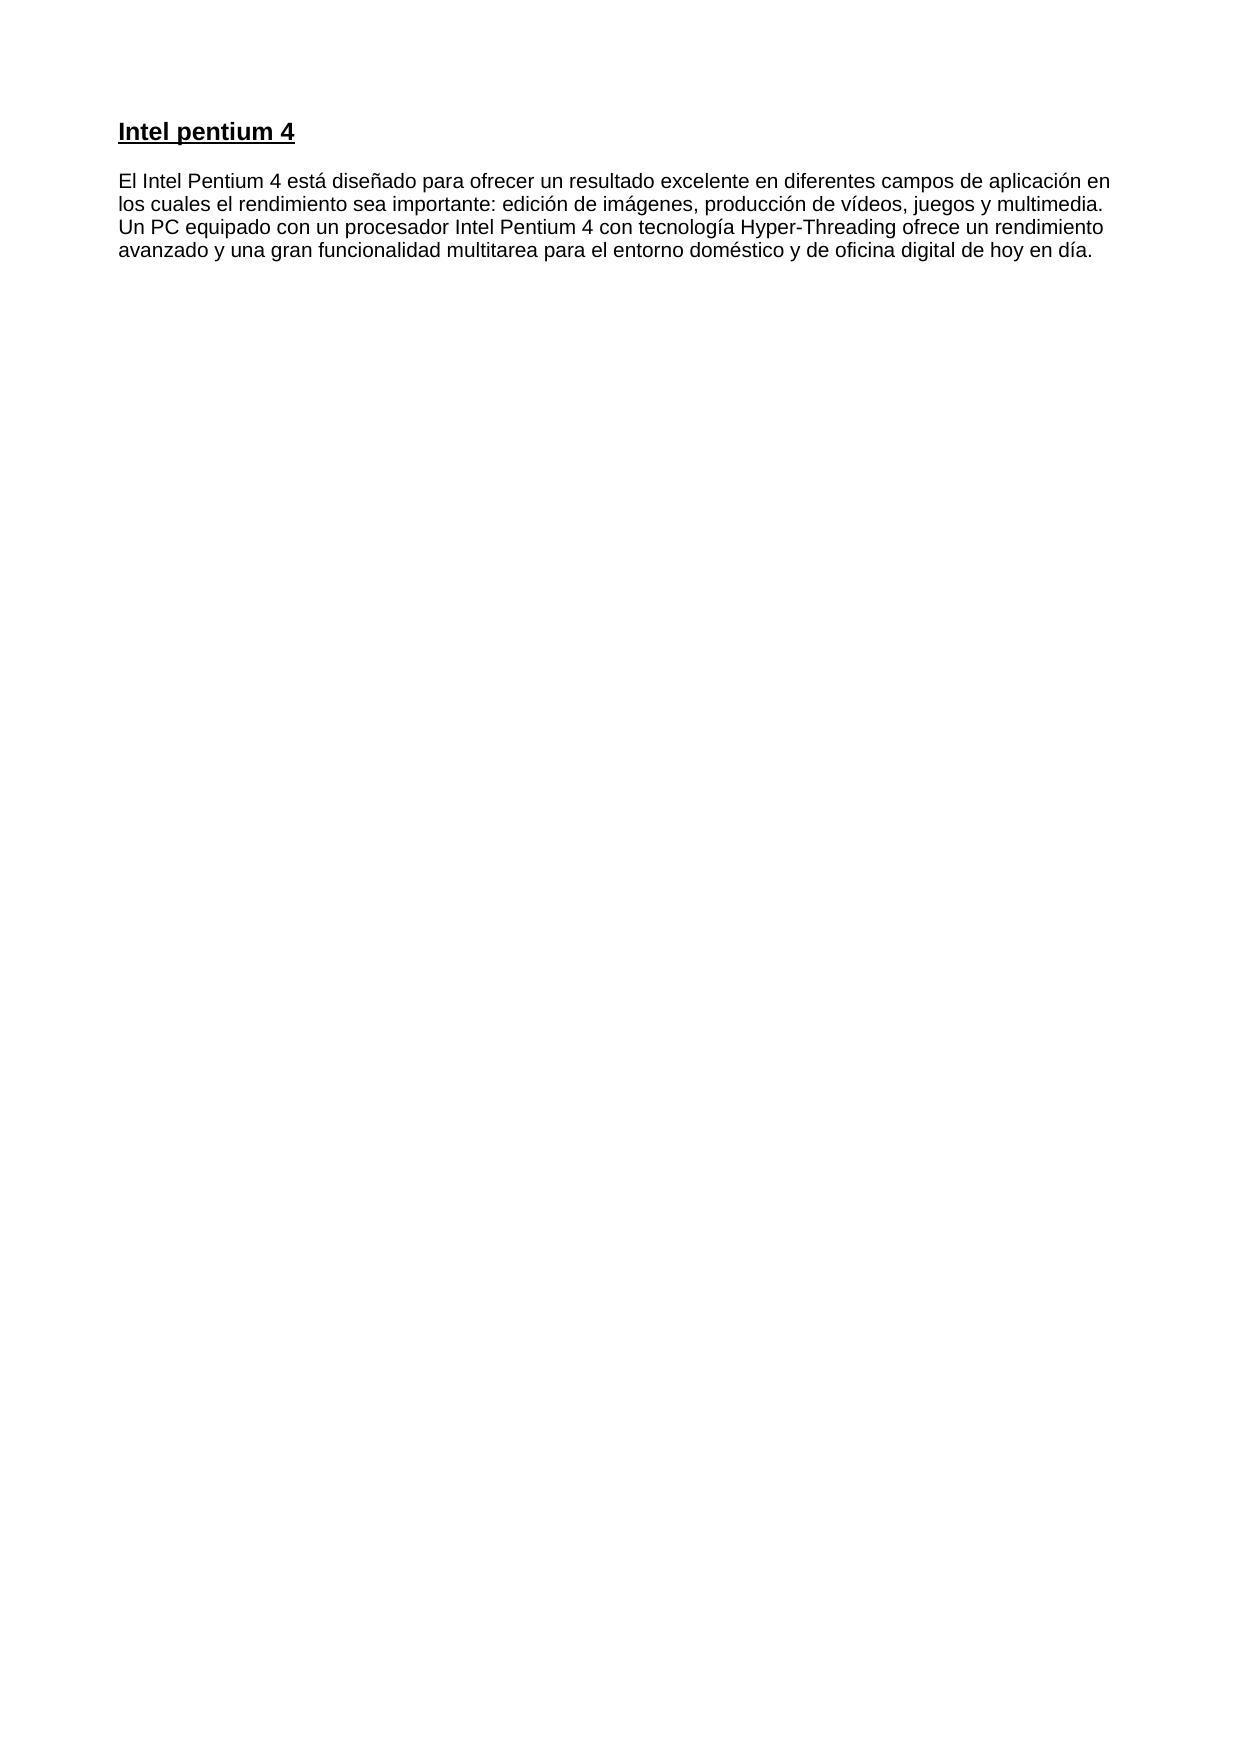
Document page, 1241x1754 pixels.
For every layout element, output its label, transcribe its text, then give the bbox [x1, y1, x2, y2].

text Intel pentium 4 [118, 118, 1122, 146]
text El Intel Pentium 4 está diseñado para ofrecer un resultado excelente en diferentes campos de aplicación en los cuales el rendimiento sea importante: edición de imágenes, producción de vídeos, juegos y multimedia. Un PC equipado con un procesador Intel Pentium 4 con tecnología Hyper-Threading ofrece un rendimiento avanzado y una gran funcionalidad multitarea para el entorno doméstico y de oficina digital de hoy en día. [118, 169, 1122, 262]
